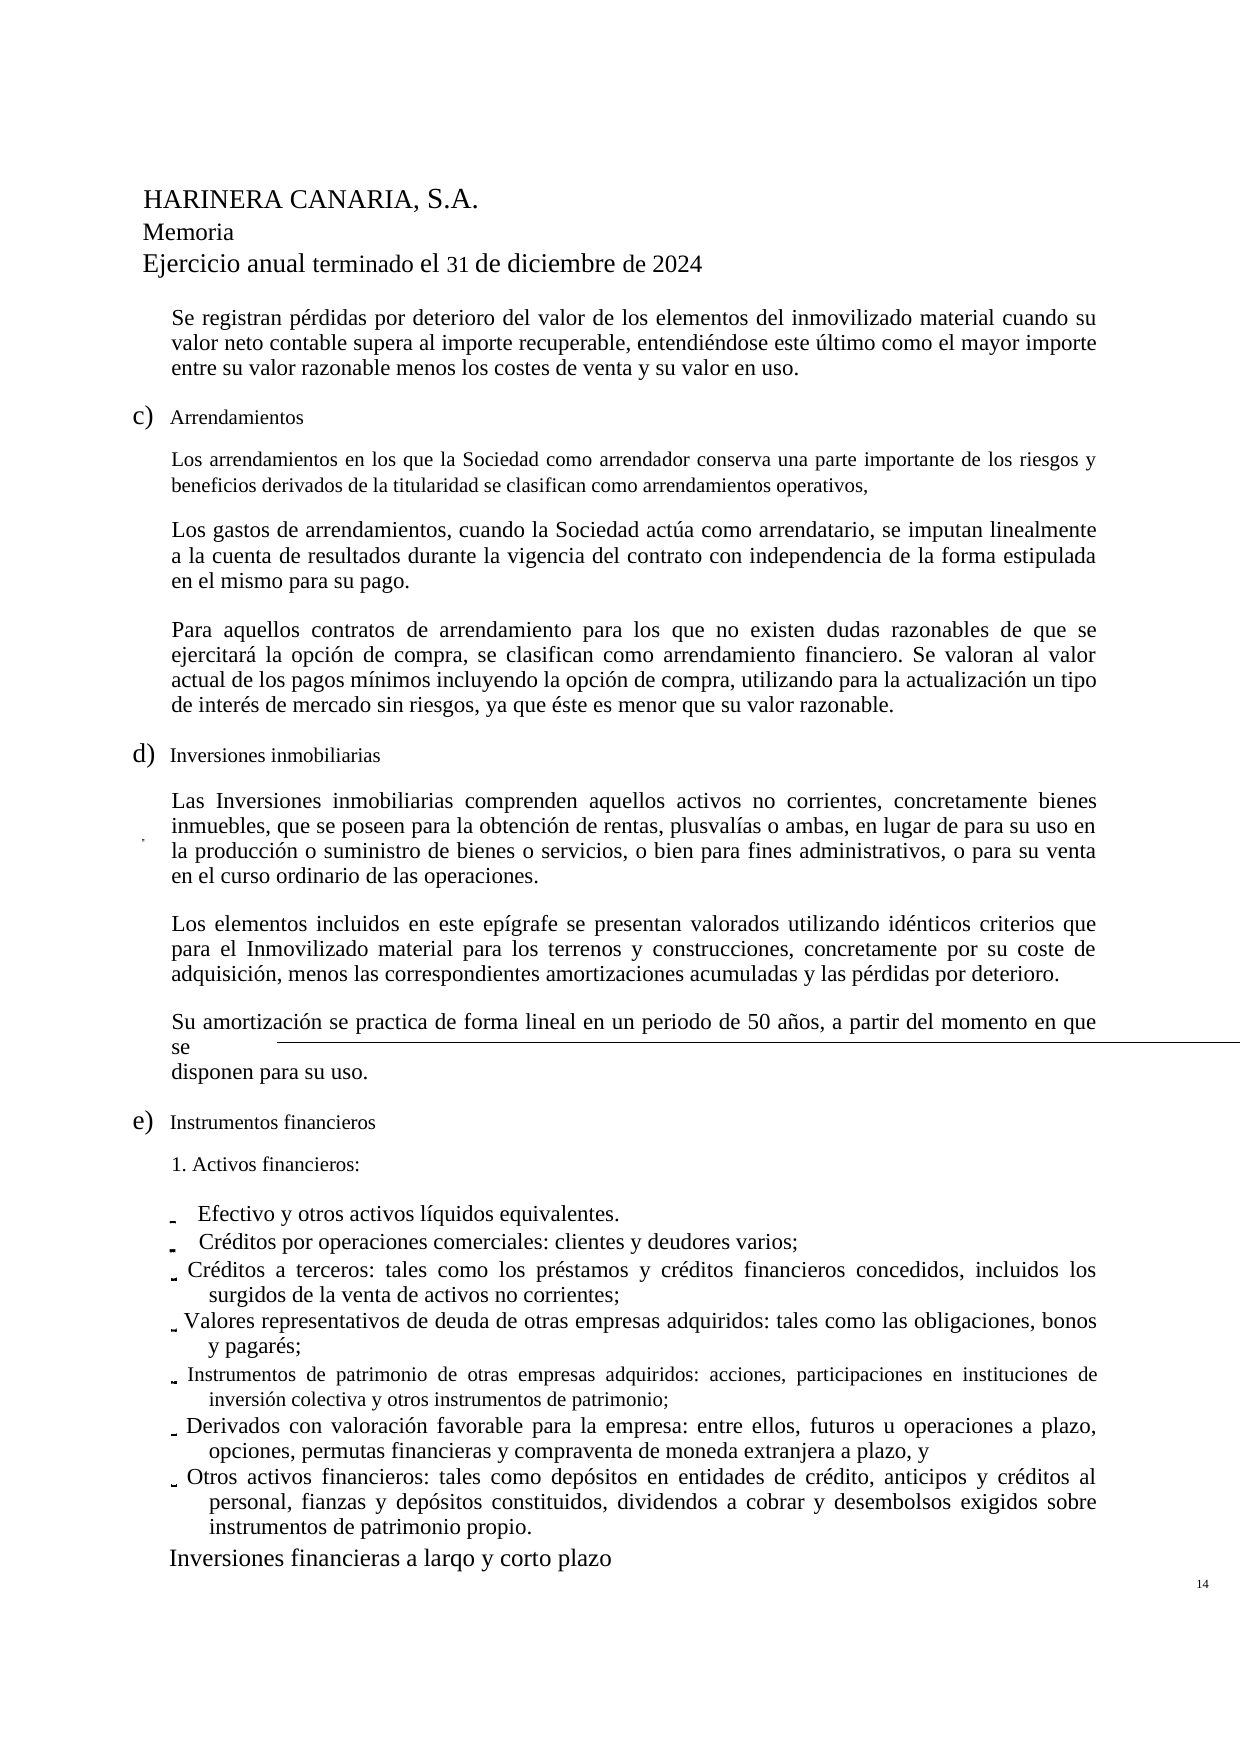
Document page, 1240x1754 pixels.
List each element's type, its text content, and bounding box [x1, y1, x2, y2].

list Arrendamientos [132, 399, 1098, 430]
text Los arrendamientos en los que la Sociedad como arrendador conserva una parte importante de los riesgos y beneficios derivados de la titularidad se clasifican como arrendamientos operativos, [171, 447, 1098, 497]
text 1. Activos financieros: [171, 1152, 1098, 1176]
text Otros activos financieros: tales como depósitos en entidades de crédito, anticipos y créditos al personal, fianzas y depósitos constituidos, dividendos a cobrar y desembolsos exigidos sobre instrumentos de patrimonio propio. [171, 1464, 1098, 1539]
text Derivados con valoración favorable para la empresa: entre ellos, futuros u operaciones a plazo, opciones, permutas financieras y compraventa de moneda extranjera a plazo, y [171, 1413, 1098, 1463]
text Se registran pérdidas por deterioro del valor de los elementos del inmovilizado material cuando su valor neto contable supera al importe recuperable, entendiéndose este último como el mayor importe entre su valor razonable menos los costes de venta y su valor en uso. [171, 305, 1098, 380]
text Instrumentos de patrimonio de otras empresas adquiridos: acciones, participaciones en instituciones de inversión colectiva y otros instrumentos de patrimonio; [171, 1362, 1098, 1411]
text Valores representativos de deuda de otras empresas adquiridos: tales como las obligaciones, bonos y pagarés; [171, 1309, 1098, 1359]
text Los elementos incluidos en este epígrafe se presentan valorados utilizando idénticos criterios que para el Inmovilizado material para los terrenos y construcciones, concretamente por su coste de adquisición, menos las correspondientes amortizaciones acumuladas y las pérdidas por deterioro. [171, 912, 1098, 987]
list Inversiones inmobiliarias [132, 737, 1098, 768]
list Instrumentos financieros [132, 1104, 1098, 1135]
text Créditos a terceros: tales como los préstamos y créditos financieros concedidos, incluidos los surgidos de la venta de activos no corrientes; [171, 1258, 1098, 1308]
text Su amortización se practica de forma lineal en un periodo de 50 años, a partir del momento en que se disponen para su uso. [171, 1009, 1098, 1084]
text Las Inversiones inmobiliarias comprenden aquellos activos no corrientes, concretamente bienes inmuebles, que se poseen para la obtención de rentas, plusvalías o ambas, en lugar de para su uso en la producción o suministro de bienes o servicios, o bien para fines administrativos, o para su venta en el curso ordinario de las operaciones. [171, 788, 1098, 888]
text Para aquellos contratos de arrendamiento para los que no existen dudas razonables de que se ejercitará la opción de compra, se clasifican como arrendamiento financiero. Se valoran al valor actual de los pagos mínimos incluyendo la opción de compra, utilizando para la actualización un tipo de interés de mercado sin riesgos, ya que éste es menor que su valor razonable. [171, 617, 1098, 718]
text Efectivo y otros activos líquidos equivalentes. [169, 1201, 1099, 1226]
text Los gastos de arrendamientos, cuando la Sociedad actúa como arrendatario, se imputan linealmente a la cuenta de resultados durante la vigencia del contrato con independencia de la forma estipulada en el mismo para su pago. [171, 518, 1098, 593]
text Inversiones financieras a larqo y corto plazo [169, 1543, 1099, 1571]
text Créditos por operaciones comerciales: clientes y deudores varios; [169, 1229, 1099, 1254]
